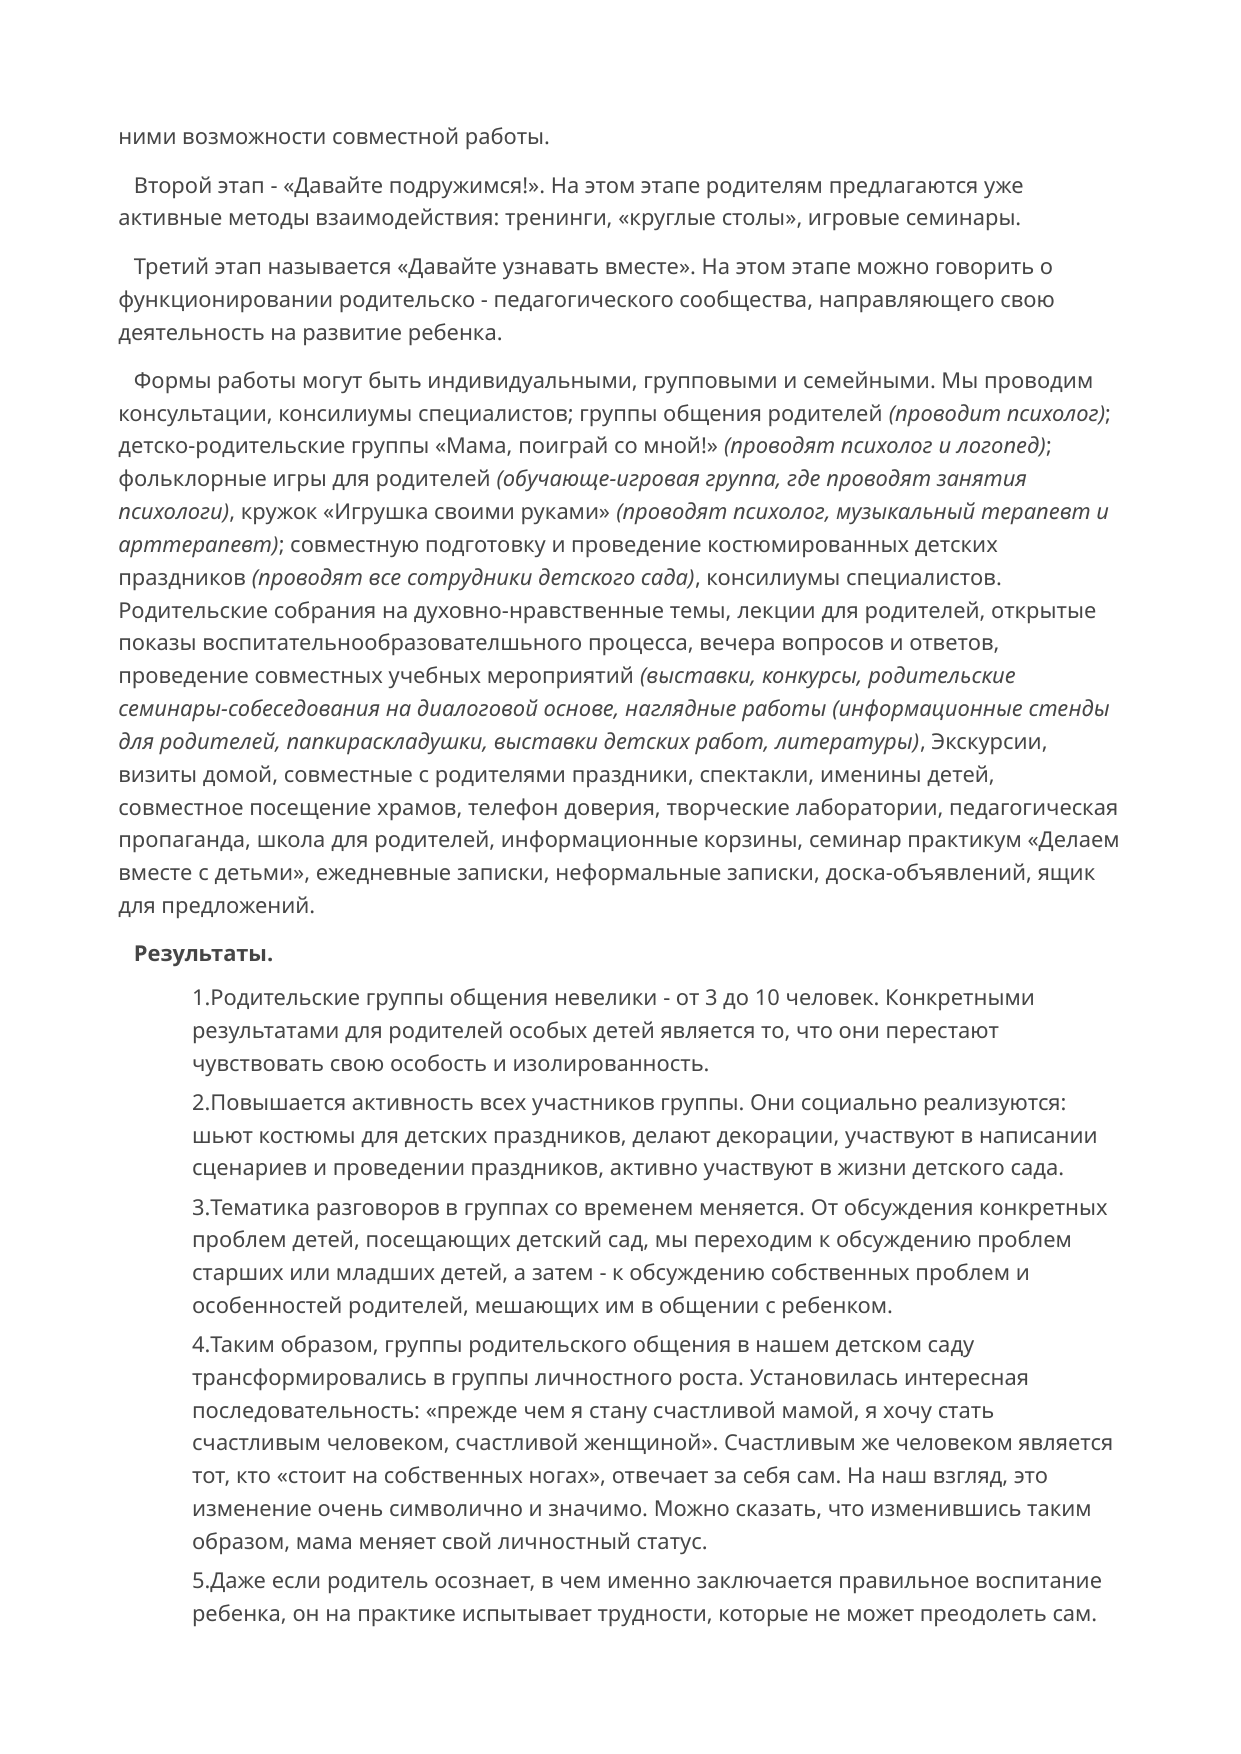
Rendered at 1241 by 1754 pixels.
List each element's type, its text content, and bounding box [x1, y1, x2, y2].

text Результаты. [118, 935, 1122, 968]
list Повышается активность всех участников группы. Они социально реализуются: шьют костюмы для детских праздников, делают декорации, участвуют в написании сценариев и проведении праздников, активно участвуют в жизни детского сада. [118, 1084, 1122, 1182]
list Таким образом, группы родительского общения в нашем детском саду трансформировались в группы личностного роста. Установилась интересная последовательность: «прежде чем я стану счастливой мамой, я хочу стать счастливым человеком, счастливой женщиной». Счастливым же человеком является тот, кто «стоит на собственных ногах», отвечает за себя сам. На наш взгляд, это изменение очень символично и значимо. Можно сказать, что изменившись таким образом, мама меняет свой личностный статус. [118, 1326, 1122, 1556]
text Формы работы могут быть индивидуальными, групповыми и семейными. Мы проводим консультации, консилиумы специалистов; группы общения родителей (проводит психолог); детско-родительские группы «Мама, поиграй со мной!» (проводят психолог и логопед); фольклорные игры для родителей (обучающе-игровая группа, где проводят занятия психологи), кружок «Игрушка своими руками» (проводят психолог, музыкальный терапевт и арттерапевт); совместную подготовку и проведение костюмированных детских праздников (проводят все сотрудники детского сада), консилиумы специалистов. Родительские собрания на духовно-нравственные темы, лекции для родителей, открытые показы воспитательнообразователшьного процесса, вечера вопросов и ответов, проведение совместных учебных мероприятий (выставки, конкурсы, родительские семинары-собеседования на диалоговой основе, наглядные работы (информационные стенды для родителей, папкираскладушки, выставки детских работ, литературы), Экскурсии, визиты домой, совместные с родителями праздники, спектакли, именины детей, совместное посещение храмов, телефон доверия, творческие лаборатории, педагогическая пропаганда, школа для родителей, информационные корзины, семинар практикум «Делаем вместе с детьми», ежедневные записки, неформальные записки, доска-объявлений, ящик для предложений. [118, 362, 1122, 920]
text Второй этап - «Давайте подружимся!». На этом этапе родителям предлагаются уже активные методы взаимодействия: тренинги, «круглые столы», игровые семинары. [118, 167, 1122, 232]
text ними возможности совместной работы. [118, 118, 1122, 151]
text Третий этап называется «Давайте узнавать вместе». На этом этапе можно говорить о функционировании родительско - педагогического сообщества, направляющего свою деятельность на развитие ребенка. [118, 248, 1122, 346]
list Родительские группы общения невелики - от 3 до 10 человек. Конкретными результатами для родителей особых детей является то, что они перестают чувствовать свою особость и изолированность. [118, 979, 1122, 1077]
list Даже если родитель осознает, в чем именно заключается правильное воспитание ребенка, он на практике испытывает трудности, которые не может преодолеть сам. [118, 1562, 1122, 1627]
list Тематика разговоров в группах со временем меняется. От обсуждения конкретных проблем детей, посещающих детский сад, мы переходим к обсуждению проблем старших или младших детей, а затем - к обсуждению собственных проблем и особенностей родителей, мешающих им в общении с ребенком. [118, 1188, 1122, 1320]
